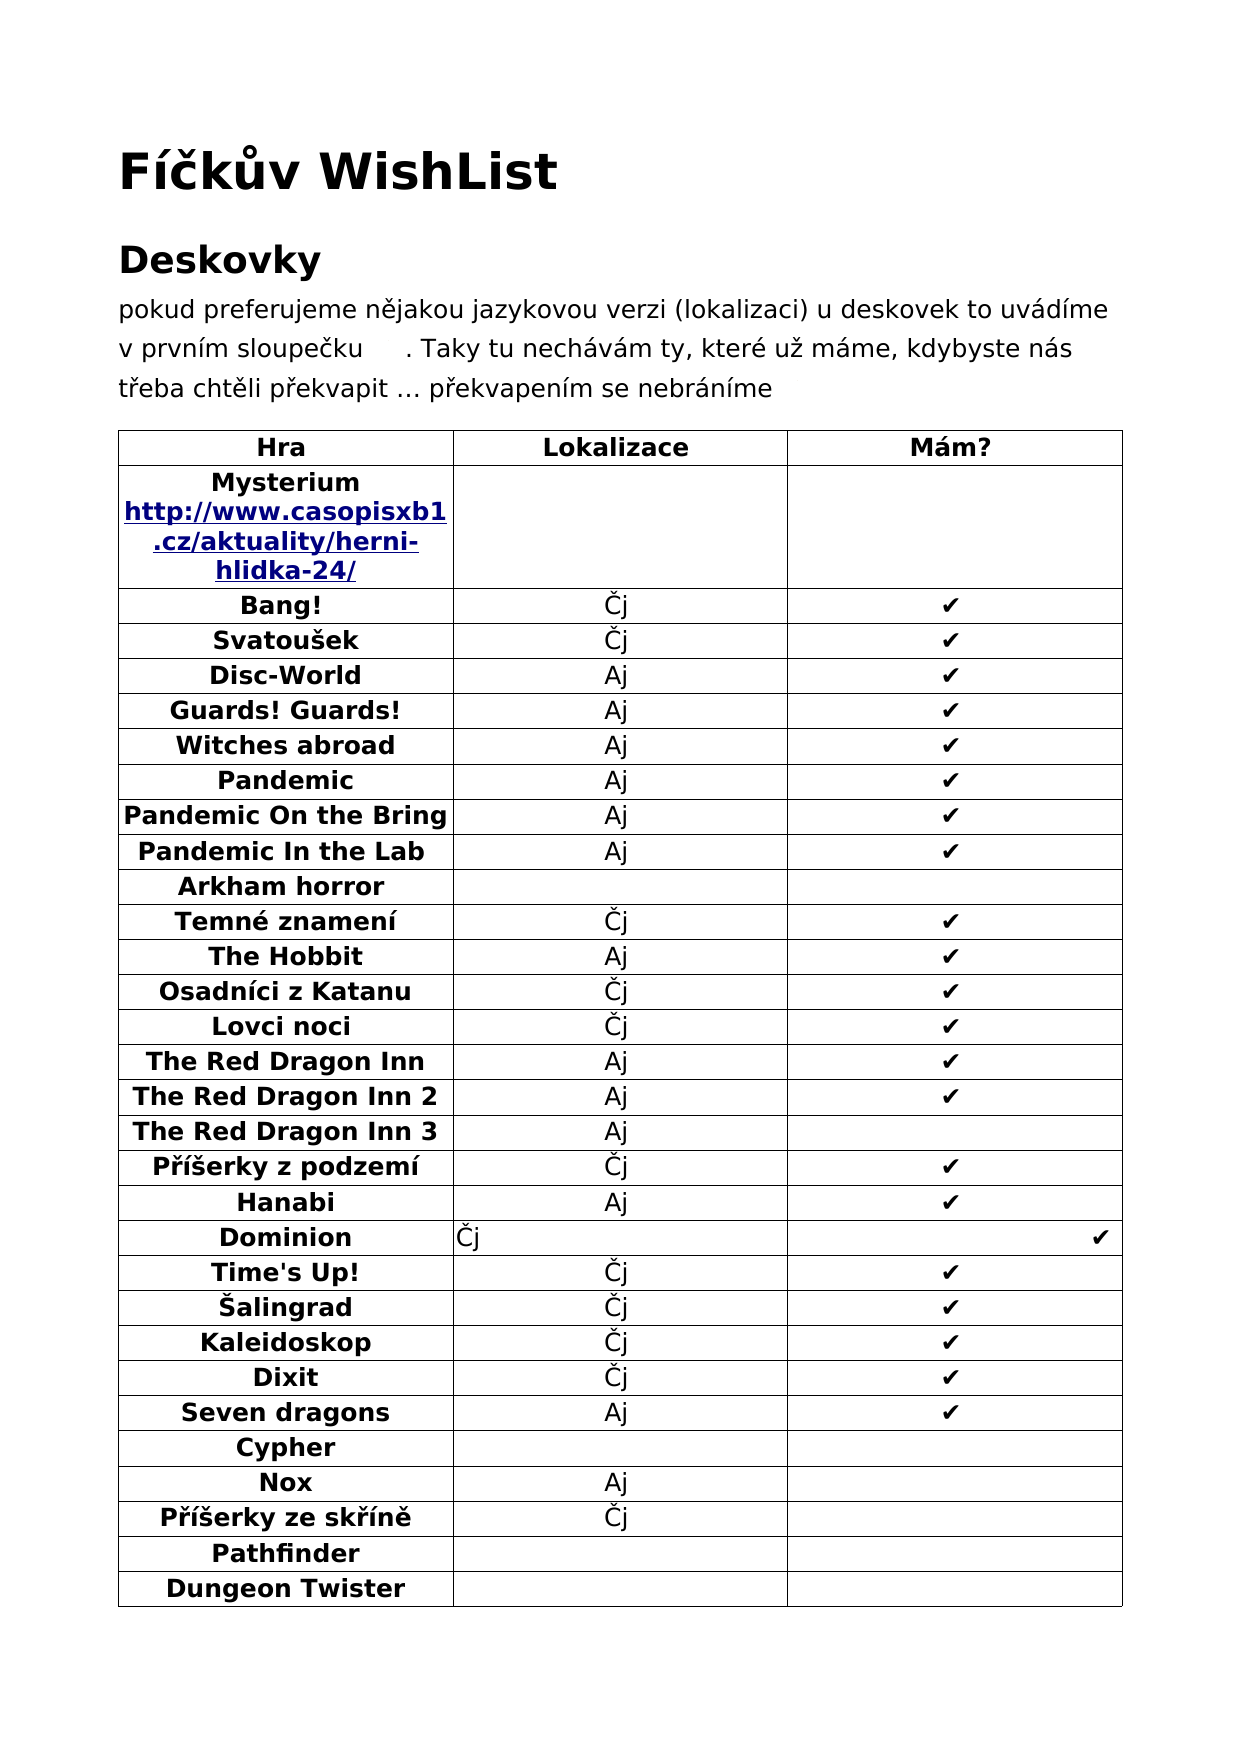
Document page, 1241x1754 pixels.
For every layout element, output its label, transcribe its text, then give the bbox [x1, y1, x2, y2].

table_cell Čj [454, 1256, 787, 1290]
table_cell Čj [454, 624, 787, 658]
table_cell The Hobbit [119, 940, 453, 974]
table_cell [454, 1572, 787, 1606]
table_cell ✔ [788, 1326, 1122, 1360]
table_cell Dominion [119, 1221, 453, 1255]
table_cell [788, 870, 1122, 904]
table_cell Lovci noci [119, 1010, 453, 1044]
table_cell Aj [454, 659, 787, 693]
table_cell ✔ [788, 1151, 1122, 1185]
table_cell [454, 870, 787, 904]
table_cell Cypher [119, 1431, 453, 1466]
table_cell Aj [454, 1396, 787, 1430]
text pokud preferujeme nějakou jazykovou verzi (lokalizaci) u deskovek to uvádíme v prvním sloupečku . Taky tu nechávám ty, které už máme, kdybyste nás třeba chtěli překvapit … překvapením se nebráníme [118, 295, 1122, 403]
table_header Lokalizace [454, 431, 787, 465]
table_cell The Red Dragon Inn 2 [119, 1080, 453, 1114]
table_cell Aj [454, 835, 787, 869]
table_cell ✔ [788, 905, 1122, 939]
table_cell [454, 1431, 787, 1466]
table_cell ✔ [788, 1080, 1122, 1114]
table_cell [788, 1467, 1122, 1501]
table_cell ✔ [788, 975, 1122, 1009]
table_cell ✔ [788, 765, 1122, 798]
table_cell ✔ [788, 659, 1122, 693]
table_cell Seven dragons [119, 1396, 453, 1430]
table_cell ✔ [788, 1045, 1122, 1079]
table_cell [788, 1537, 1122, 1571]
table_cell Disc-World [119, 659, 453, 693]
table_cell Aj [454, 1116, 787, 1149]
table_cell Aj [454, 1080, 787, 1114]
table_cell Pathfinder [119, 1537, 453, 1571]
table_cell Aj [454, 940, 787, 974]
table_cell Pandemic On the Bring [119, 800, 453, 834]
table_cell Čj [454, 1010, 787, 1044]
table_cell Aj [454, 694, 787, 728]
table_cell [788, 1572, 1122, 1606]
table_cell Hanabi [119, 1186, 453, 1220]
table_cell Svatoušek [119, 624, 453, 658]
table_cell ✔ [788, 800, 1122, 834]
table_cell Guards! Guards! [119, 694, 453, 728]
table_cell ✔ [788, 1256, 1122, 1290]
table_cell Čj [454, 589, 787, 623]
table_cell Mysterium http://www.casopisxb1.cz/aktuality/herni-hlidka-24/ [119, 466, 453, 588]
table_cell Aj [454, 765, 787, 798]
table_cell Aj [454, 800, 787, 834]
table_cell ✔ [788, 1361, 1122, 1395]
table_cell Příšerky ze skříně [119, 1502, 453, 1536]
table_cell Čj [454, 1221, 787, 1255]
table_cell The Red Dragon Inn 3 [119, 1116, 453, 1149]
table_cell ✔ [788, 1010, 1122, 1044]
table_cell Kaleidoskop [119, 1326, 453, 1360]
table_cell Šalingrad [119, 1291, 453, 1325]
table_cell Čj [454, 905, 787, 939]
table_header Hra [119, 431, 453, 465]
table_cell Čj [454, 1326, 787, 1360]
table_cell The Red Dragon Inn [119, 1045, 453, 1079]
table_cell ✔ [788, 1221, 1122, 1255]
table_cell Nox [119, 1467, 453, 1501]
subtitle Fíčkův WishList [118, 143, 1122, 201]
table_cell ✔ [788, 940, 1122, 974]
table_cell Time's Up! [119, 1256, 453, 1290]
table_cell Čj [454, 1361, 787, 1395]
table_cell [454, 466, 787, 588]
table_cell Pandemic In the Lab [119, 835, 453, 869]
table_cell ✔ [788, 1396, 1122, 1430]
table_cell Temné znamení [119, 905, 453, 939]
table_cell Aj [454, 1186, 787, 1220]
table_cell Arkham horror [119, 870, 453, 904]
table_cell Bang! [119, 589, 453, 623]
table_cell Pandemic [119, 765, 453, 798]
table_cell ✔ [788, 624, 1122, 658]
table_cell Aj [454, 1467, 787, 1501]
table_cell Aj [454, 729, 787, 763]
table_cell Aj [454, 1045, 787, 1079]
table_cell [788, 466, 1122, 588]
table_cell Witches abroad [119, 729, 453, 763]
table_cell [788, 1116, 1122, 1149]
subtitle Deskovky [118, 239, 1122, 282]
table_cell [788, 1502, 1122, 1536]
table_cell Osadníci z Katanu [119, 975, 453, 1009]
table_cell Čj [454, 1151, 787, 1185]
table_cell ✔ [788, 729, 1122, 763]
table_cell Čj [454, 1291, 787, 1325]
table_cell ✔ [788, 1291, 1122, 1325]
table_cell [454, 1537, 787, 1571]
table_cell Čj [454, 975, 787, 1009]
table_header Mám? [788, 431, 1122, 465]
table_cell Dixit [119, 1361, 453, 1395]
table_cell ✔ [788, 1186, 1122, 1220]
table_cell Dungeon Twister [119, 1572, 453, 1606]
table_cell ✔ [788, 589, 1122, 623]
table_cell ✔ [788, 694, 1122, 728]
table_cell Příšerky z podzemí [119, 1151, 453, 1185]
table_cell Čj [454, 1502, 787, 1536]
table_cell [788, 1431, 1122, 1466]
table_cell ✔ [788, 835, 1122, 869]
